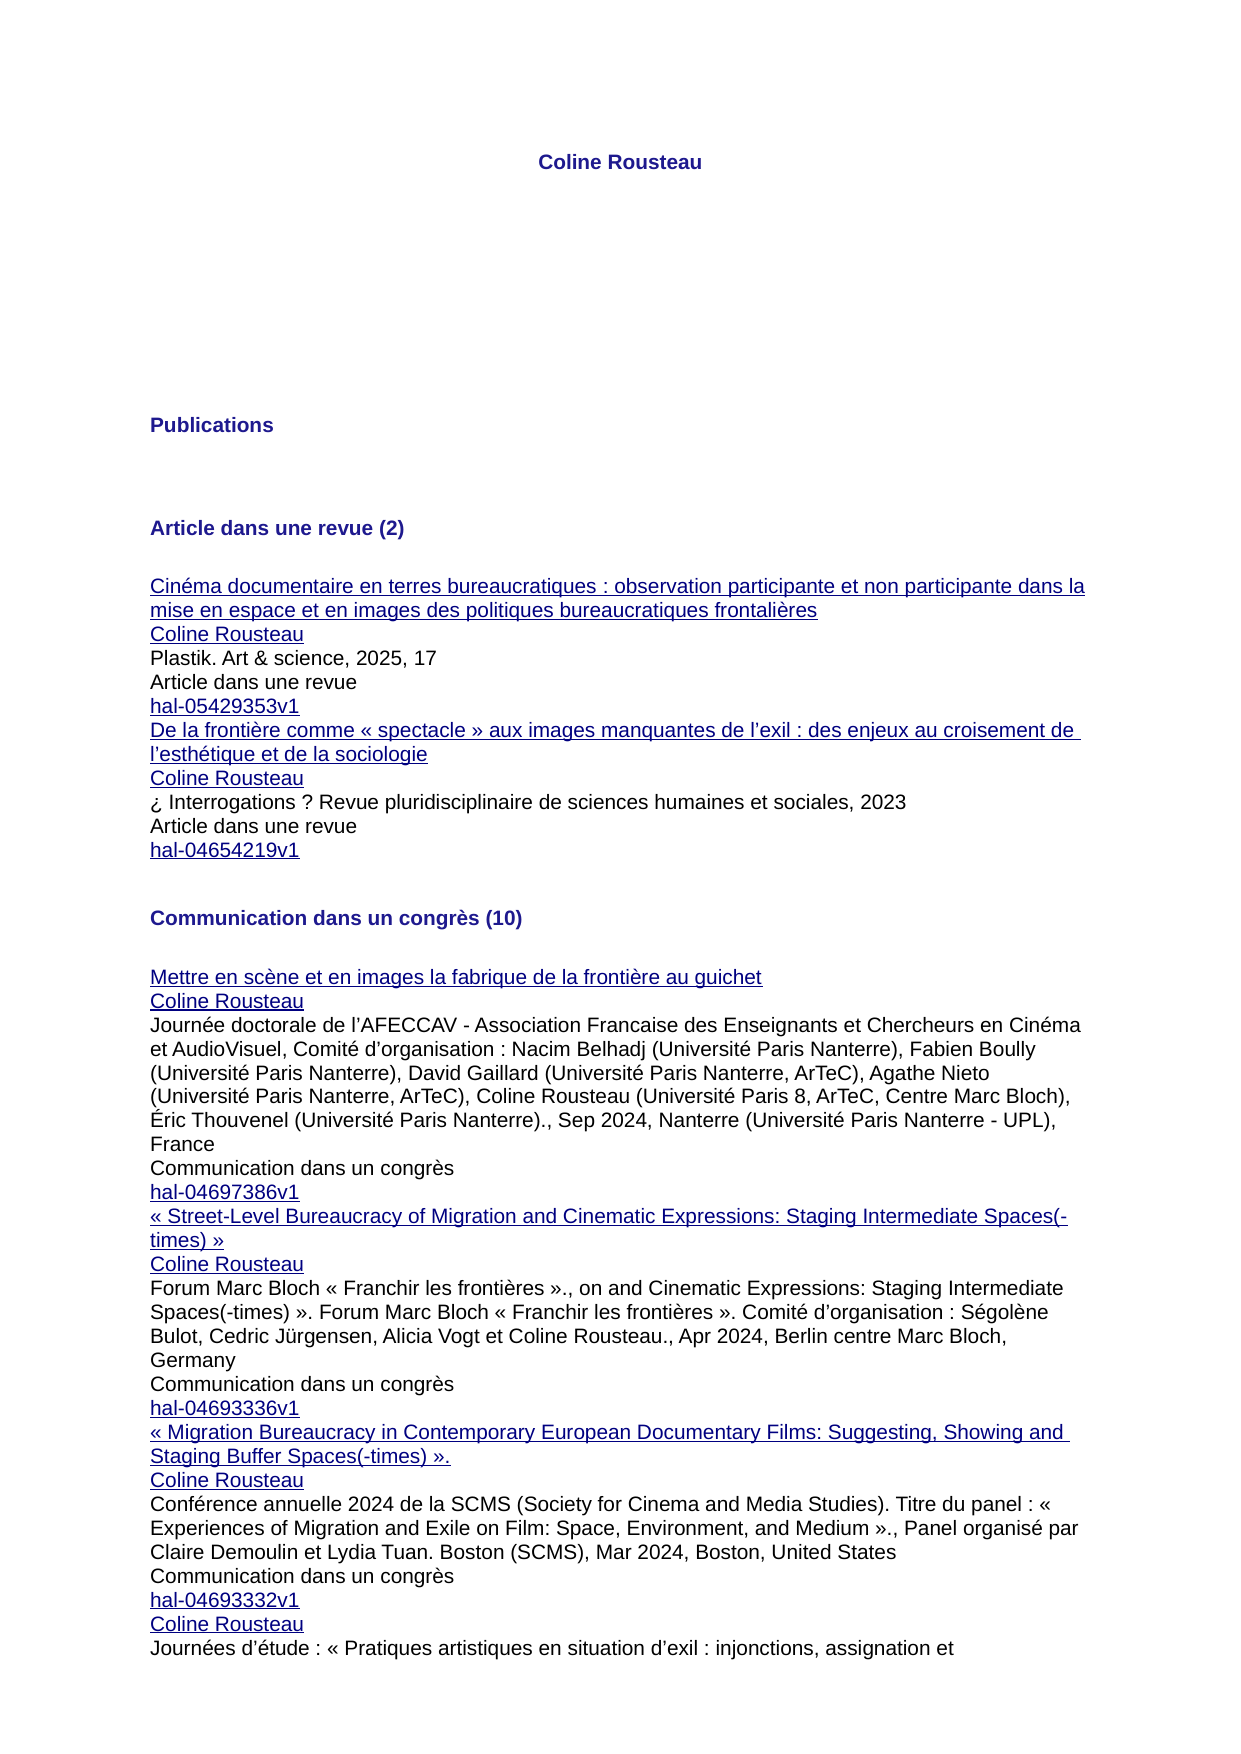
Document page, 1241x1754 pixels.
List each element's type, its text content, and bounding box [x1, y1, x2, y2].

table_cell « Entre injonction(s) et détournement(s) iconographiques : créations et appropriations à l’épreuve de l’exil ». Coline Rousteau Journées d’étude : « Pratiques artistiques en situation d’exil : injonctions, assignation et engagement ? », Comité d’organisation : Lola Guyot - Institut Convergences Migrations / Heidelberg University ; Sophie Lacombe - Université Paris-Nanterre - Laboratoire HAR ; Ophélie Mercier - Ghent University (Belgique) / Centre Marc Bloch (Allemagne)., Jun 2024, Saint denis, France Communication dans un congrès hal-04693370v1 [150, 1611, 1090, 1659]
table_cell « Street-Level Bureaucracy of Migration and Cinematic Expressions: Staging Intermediate Spaces(-times) » Coline Rousteau Forum Marc Bloch « Franchir les frontières »., on and Cinematic Expressions: Staging Intermediate Spaces(-times) ». Forum Marc Bloch « Franchir les frontières ». Comité d’organisation : Ségolène Bulot, Cedric Jürgensen, Alicia Vogt et Coline Rousteau., Apr 2024, Berlin centre Marc Bloch, Germany Communication dans un congrès hal-04693336v1 [150, 1204, 1090, 1420]
table_header Cinéma documentaire en terres bureaucratiques : observation participante et non participante dans la mise en espace et en images des politiques bureaucratiques frontalières Coline Rousteau Plastik. Art & science, 2025, 17 Article dans une revue hal-05429353v1 [150, 574, 1090, 718]
subtitle Article dans une revue (2) [150, 516, 1090, 539]
subtitle Publications [150, 412, 1090, 436]
table_cell « Migration Bureaucracy in Contemporary European Documentary Films: Suggesting, Showing and Staging Buffer Spaces(-times) ». Coline Rousteau Conférence annuelle 2024 de la SCMS (Society for Cinema and Media Studies). Titre du panel : « Experiences of Migration and Exile on Film: Space, Environment, and Medium »., Panel organisé par Claire Demoulin et Lydia Tuan. Boston (SCMS), Mar 2024, Boston, United States Communication dans un congrès hal-04693332v1 [150, 1420, 1090, 1611]
subtitle Coline Rousteau [150, 150, 1090, 174]
table_header Mettre en scène et en images la fabrique de la frontière au guichet Coline Rousteau Journée doctorale de l’AFECCAV - Association Francaise des Enseignants et Chercheurs en Cinéma et AudioVisuel, Comité d’organisation : Nacim Belhadj (Université Paris Nanterre), Fabien Boully (Université Paris Nanterre), David Gaillard (Université Paris Nanterre, ArTeC), Agathe Nieto (Université Paris Nanterre, ArTeC), Coline Rousteau (Université Paris 8, ArTeC, Centre Marc Bloch), Éric Thouvenel (Université Paris Nanterre)., Sep 2024, Nanterre (Université Paris Nanterre - UPL), France Communication dans un congrès hal-04697386v1 [150, 965, 1090, 1204]
table_cell De la frontière comme « spectacle » aux images manquantes de l’exil : des enjeux au croisement de l’esthétique et de la sociologie Coline Rousteau ¿ Interrogations ? Revue pluridisciplinaire de sciences humaines et sociales, 2023 Article dans une revue hal-04654219v1 [150, 718, 1090, 861]
subtitle Communication dans un congrès (10) [150, 906, 1090, 930]
